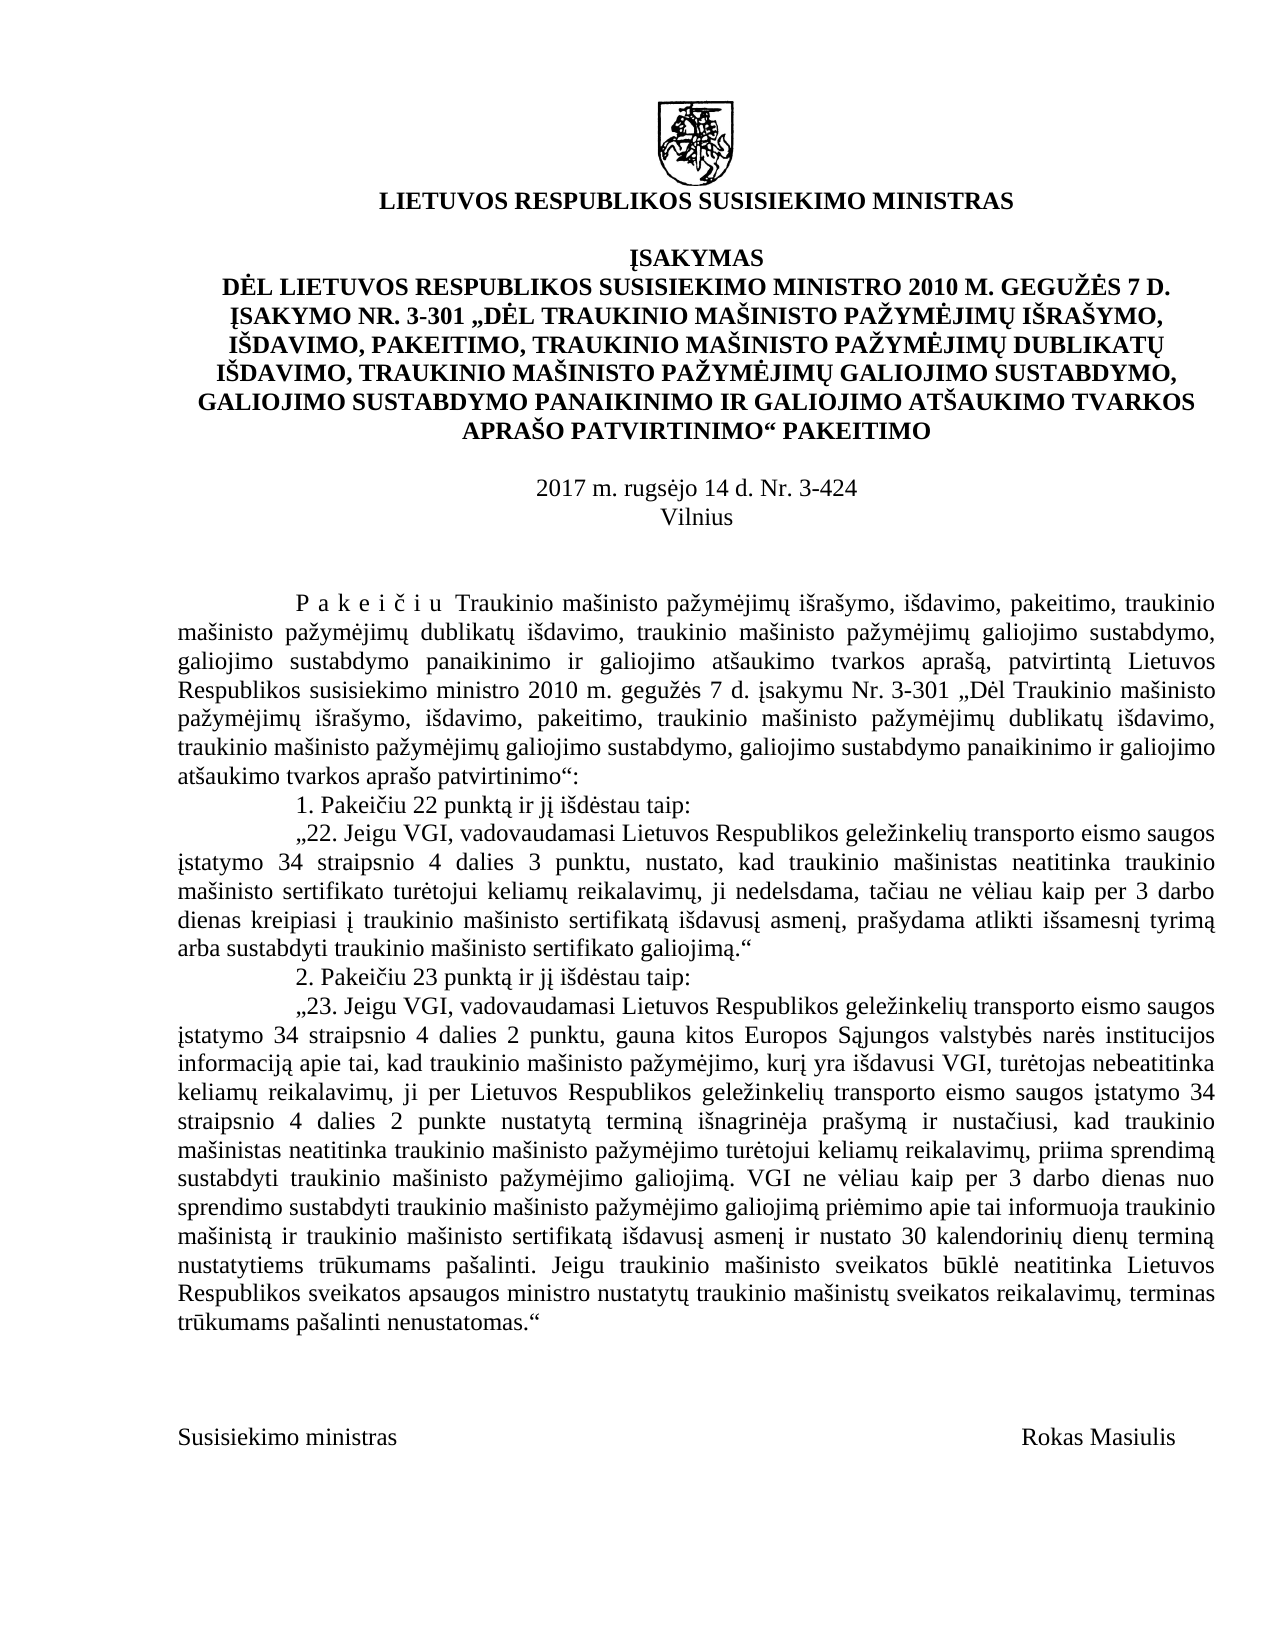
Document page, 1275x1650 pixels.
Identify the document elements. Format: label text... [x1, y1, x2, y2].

text 1. Pakeičiu 22 punktą ir jį išdėstau taip: [177, 790, 1216, 818]
text Vilnius [177, 502, 1216, 531]
text P a k e i č i u Traukinio mašinisto pažymėjimų išrašymo, išdavimo, pakeitimo, traukinio mašinisto pažymėjimų dublikatų išdavimo, traukinio mašinisto pažymėjimų galiojimo sustabdymo, galiojimo sustabdymo panaikinimo ir galiojimo atšaukimo tvarkos aprašą, patvirtintą Lietuvos Respublikos susisiekimo ministro 2010 m. gegužės 7 d. įsakymu Nr. 3-301 „Dėl Traukinio mašinisto pažymėjimų išrašymo, išdavimo, pakeitimo, traukinio mašinisto pažymėjimų dublikatų išdavimo, traukinio mašinisto pažymėjimų galiojimo sustabdymo, galiojimo sustabdymo panaikinimo ir galiojimo atšaukimo tvarkos aprašo patvirtinimo“: [177, 588, 1216, 790]
text „23. Jeigu VGI, vadovaudamasi Lietuvos Respublikos geležinkelių transporto eismo saugos įstatymo 34 straipsnio 4 dalies 2 punktu, gauna kitos Europos Sąjungos valstybės narės institucijos informaciją apie tai, kad traukinio mašinisto pažymėjimo, kurį yra išdavusi VGI, turėtojas nebeatitinka keliamų reikalavimų, ji per Lietuvos Respublikos geležinkelių transporto eismo saugos įstatymo 34 straipsnio 4 dalies 2 punkte nustatytą terminą išnagrinėja prašymą ir nustačiusi, kad traukinio mašinistas neatitinka traukinio mašinisto pažymėjimo turėtojui keliamų reikalavimų, priima sprendimą sustabdyti traukinio mašinisto pažymėjimo galiojimą. VGI ne vėliau kaip per 3 darbo dienas nuo sprendimo sustabdyti traukinio mašinisto pažymėjimo galiojimą priėmimo apie tai informuoja traukinio mašinistą ir traukinio mašinisto sertifikatą išdavusį asmenį ir nustato 30 kalendorinių dienų terminą nustatytiems trūkumams pašalinti. Jeigu traukinio mašinisto sveikatos būklė neatitinka Lietuvos Respublikos sveikatos apsaugos ministro nustatytų traukinio mašinistų sveikatos reikalavimų, terminas trūkumams pašalinti nenustatomas.“ [177, 991, 1216, 1336]
text DĖL LIETUVOS RESPUBLIKOS SUSISIEKIMO MINISTRO 2010 M. GEGUŽĖS 7 D. ĮSAKYMO NR. 3-301 „DĖL traUKINIO mašinisto pažymėjimų išrašymo, išdavimo, pakeitimo, traukinio mašinisto pažymėjimų dublikatų išdavimo, traukinio mašinisto pažymėjimų galiojimo sustabdymo, galiojimo sustabdymo panaikinimo ir galiojimo atšaukimo tvarkos aprašo PATVIRTINIMO“ PAKEITIMO [177, 272, 1216, 445]
text 2. Pakeičiu 23 punktą ir jį išdėstau taip: [177, 962, 1216, 991]
text 2017 m. rugsėjo 14 d. Nr. 3-424 [177, 473, 1216, 502]
text ĮSAKYMAS [177, 243, 1216, 272]
text Susisiekimo ministras Rokas Masiulis [177, 1422, 1216, 1451]
text LIETUVOS RESPUBLIKOS SUSISIEKIMO MINISTRAS [177, 186, 1216, 215]
text „22. Jeigu VGI, vadovaudamasi Lietuvos Respublikos geležinkelių transporto eismo saugos įstatymo 34 straipsnio 4 dalies 3 punktu, nustato, kad traukinio mašinistas neatitinka traukinio mašinisto sertifikato turėtojui keliamų reikalavimų, ji nedelsdama, tačiau ne vėliau kaip per 3 darbo dienas kreipiasi į traukinio mašinisto sertifikatą išdavusį asmenį, prašydama atlikti išsamesnį tyrimą arba sustabdyti traukinio mašinisto sertifikato galiojimą.“ [177, 818, 1216, 962]
